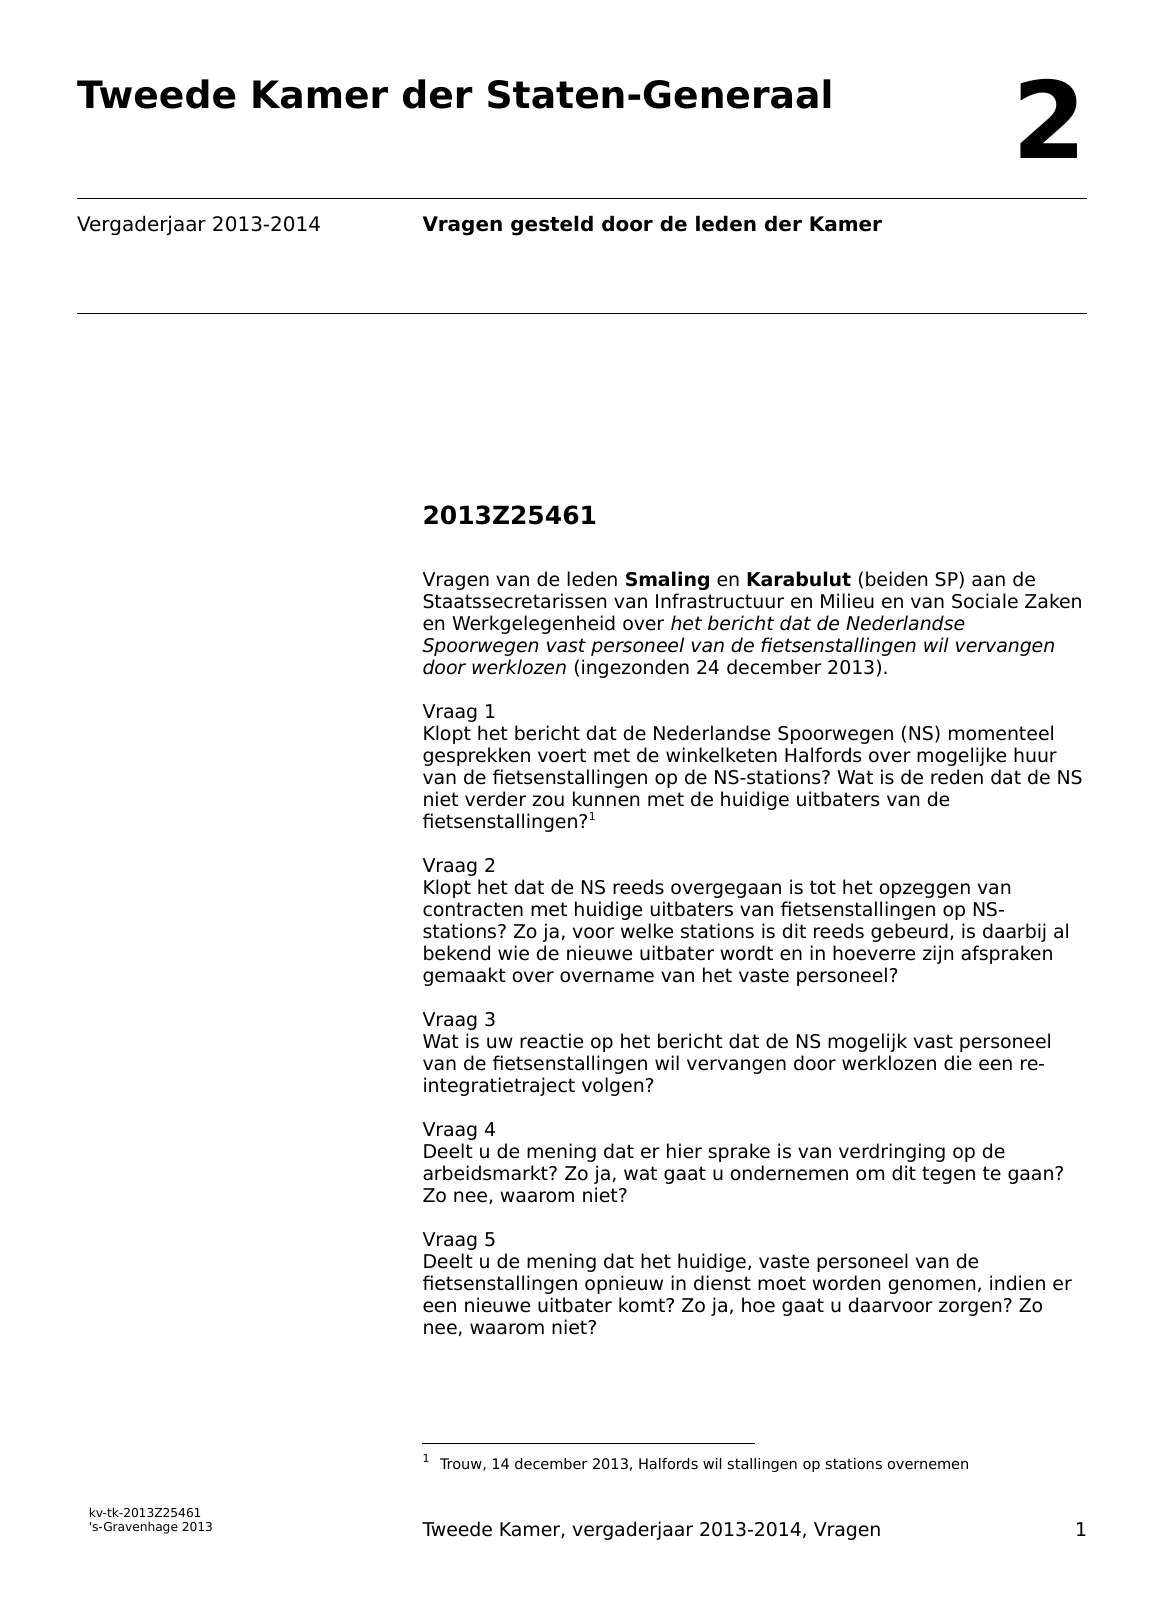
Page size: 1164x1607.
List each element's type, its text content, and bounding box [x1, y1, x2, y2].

text Vraag 5 [422, 1229, 1087, 1251]
table_header 2 [886, 59, 1087, 198]
text Klopt het bericht dat de Nederlandse Spoorwegen (NS) momenteel gesprekken voert met de winkelketen Halfords over mogelijke huur van de fietsenstallingen op de NS-stations? Wat is de reden dat de NS niet verder zou kunnen met de huidige uitbaters van de fietsenstallingen? [422, 723, 1087, 833]
text Vraag 4 [422, 1119, 1087, 1141]
text Vraag 2 [422, 855, 1087, 877]
table_cell Vergaderjaar 2013-2014 [77, 199, 422, 313]
text Vraag 1 [422, 701, 1087, 723]
text Deelt u de mening dat het huidige, vaste personeel van de fietsenstallingen opnieuw in dienst moet worden genomen, indien er een nieuwe uitbater komt? Zo ja, hoe gaat u daarvoor zorgen? Zo nee, waarom niet? [422, 1251, 1087, 1339]
text Vragen van de leden Smaling en Karabulut (beiden SP) aan de Staatssecretarissen van Infrastructuur en Milieu en van Sociale Zaken en Werkgelegenheid over het bericht dat de Nederlandse Spoorwegen vast personeel van de fietsenstallingen wil vervangen door werklozen (ingezonden 24 december 2013). [422, 569, 1087, 679]
text kv-tk-2013Z25461 [88, 1506, 323, 1520]
table_cell Vragen gesteld door de leden der Kamer [422, 199, 1087, 313]
table_header Tweede Kamer der Staten-Generaal [77, 59, 886, 198]
text 2013Z25461 [422, 501, 1087, 531]
text Wat is uw reactie op het bericht dat de NS mogelijk vast personeel van de fietsenstallingen wil vervangen door werklozen die een re-integratietraject volgen? [422, 1031, 1087, 1097]
text Deelt u de mening dat er hier sprake is van verdringing op de arbeidsmarkt? Zo ja, wat gaat u ondernemen om dit tegen te gaan? Zo nee, waarom niet? [422, 1141, 1087, 1207]
text Trouw, 14 december 2013, Halfords wil stallingen op stations overnemen [422, 1452, 1087, 1474]
text Klopt het dat de NS reeds overgegaan is tot het opzeggen van contracten met huidige uitbaters van fietsenstallingen op NS-stations? Zo ja, voor welke stations is dit reeds gebeurd, is daarbij al bekend wie de nieuwe uitbater wordt en in hoeverre zijn afspraken gemaakt over overname van het vaste personeel? [422, 877, 1087, 987]
text 's-Gravenhage 2013 [88, 1520, 323, 1534]
text Vraag 3 [422, 1009, 1087, 1031]
